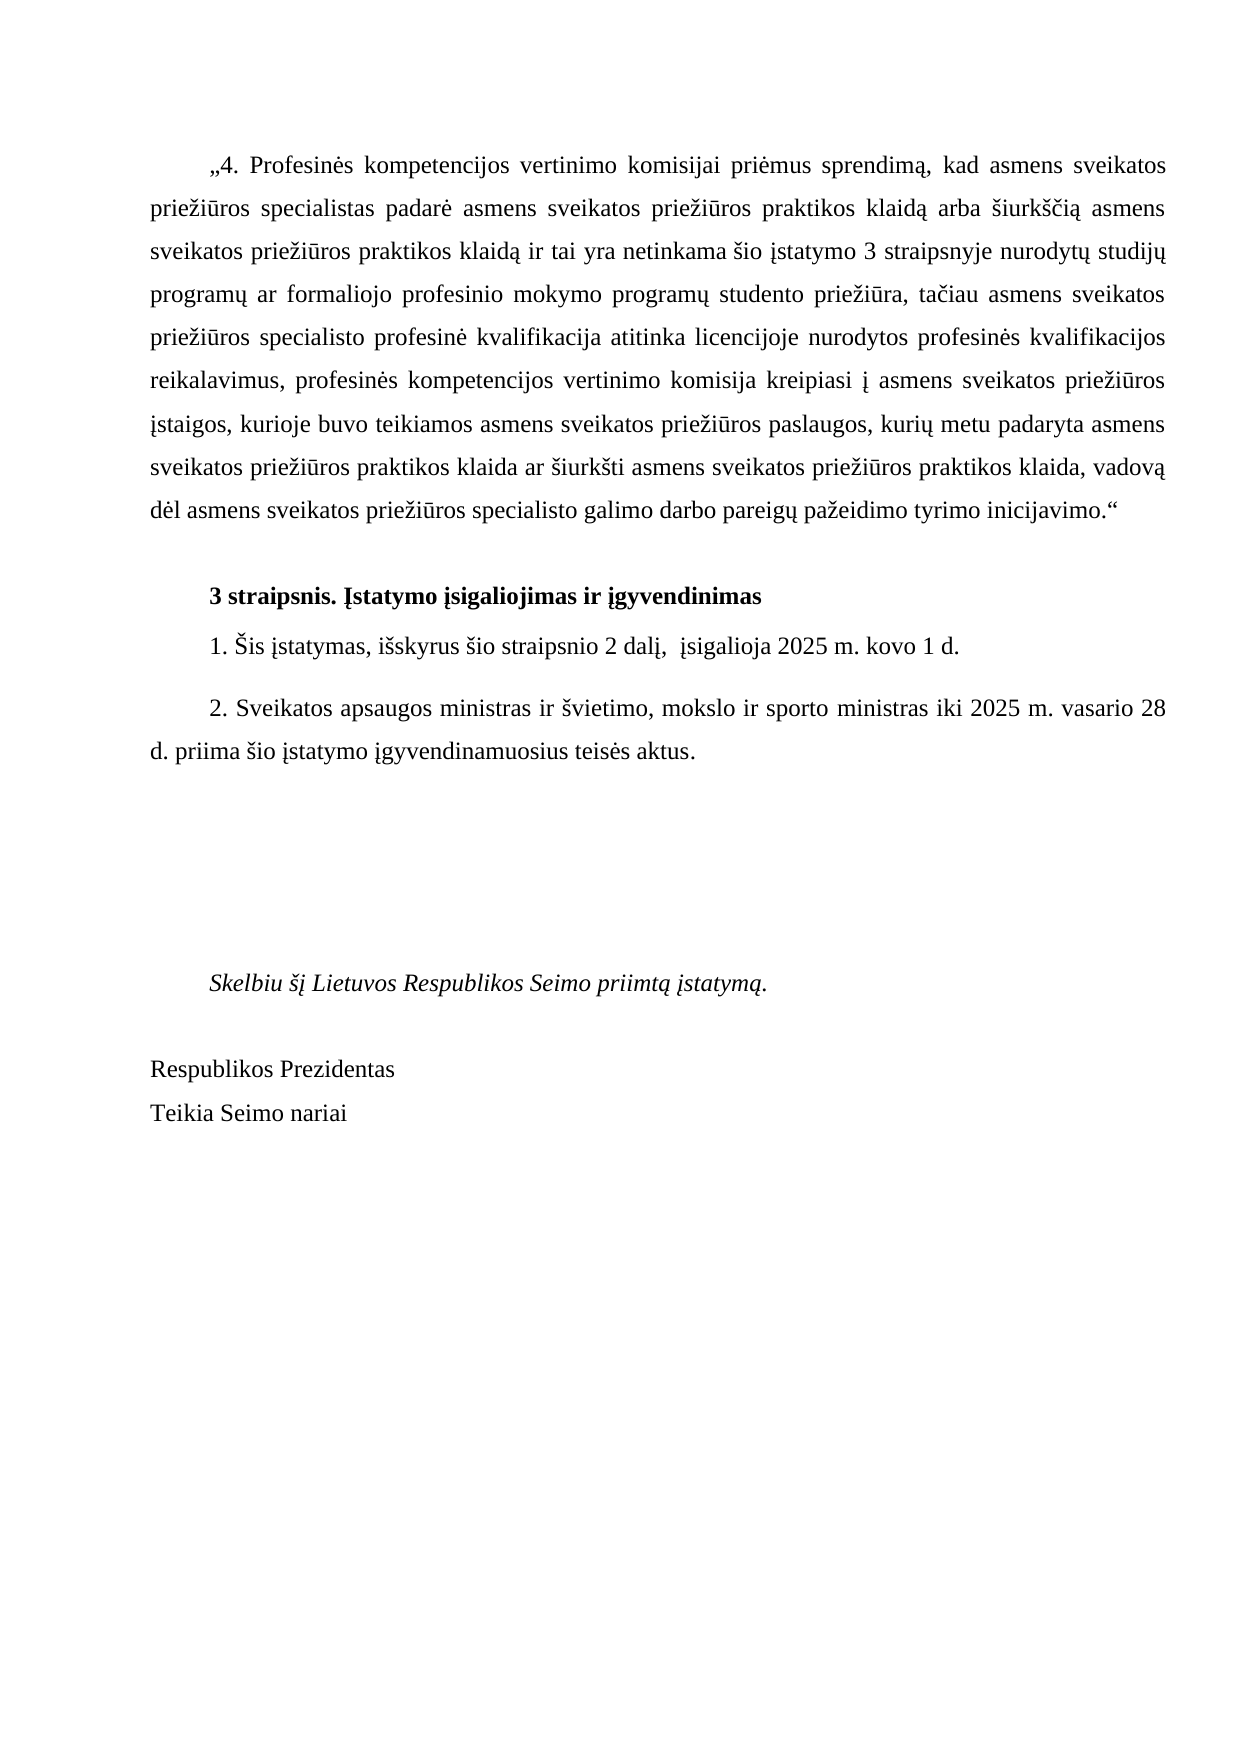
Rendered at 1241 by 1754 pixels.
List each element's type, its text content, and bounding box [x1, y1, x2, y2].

text 1. Šis įstatymas, išskyrus šio straipsnio 2 dalį, įsigalioja 2025 m. kovo 1 d. [150, 631, 1167, 660]
text Skelbiu šį Lietuvos Respublikos Seimo priimtą įstatymą. [150, 968, 1167, 997]
text Respublikos Prezidentas [150, 1054, 1167, 1083]
text 2. Sveikatos apsaugos ministras ir švietimo, mokslo ir sporto ministras iki 2025 m. vasario 28 d. priima šio įstatymo įgyvendinamuosius teisės aktus. [150, 693, 1167, 765]
text „4. Profesinės kompetencijos vertinimo komisijai priėmus sprendimą, kad asmens sveikatos priežiūros specialistas padarė asmens sveikatos priežiūros praktikos klaidą arba šiurkščią asmens sveikatos priežiūros praktikos klaidą ir tai yra netinkama šio įstatymo 3 straipsnyje nurodytų studijų programų ar formaliojo profesinio mokymo programų studento priežiūra, tačiau asmens sveikatos priežiūros specialisto profesinė kvalifikacija atitinka licencijoje nurodytos profesinės kvalifikacijos reikalavimus, profesinės kompetencijos vertinimo komisija kreipiasi į asmens sveikatos priežiūros įstaigos, kurioje buvo teikiamos asmens sveikatos priežiūros paslaugos, kurių metu padaryta asmens sveikatos priežiūros praktikos klaida ar šiurkšti asmens sveikatos priežiūros praktikos klaida, vadovą dėl asmens sveikatos priežiūros specialisto galimo darbo pareigų pažeidimo tyrimo inicijavimo.“ [150, 150, 1167, 524]
text 3 straipsnis. Įstatymo įsigaliojimas ir įgyvendinimas [150, 581, 1167, 610]
text Teikia Seimo nariai [150, 1098, 1167, 1126]
